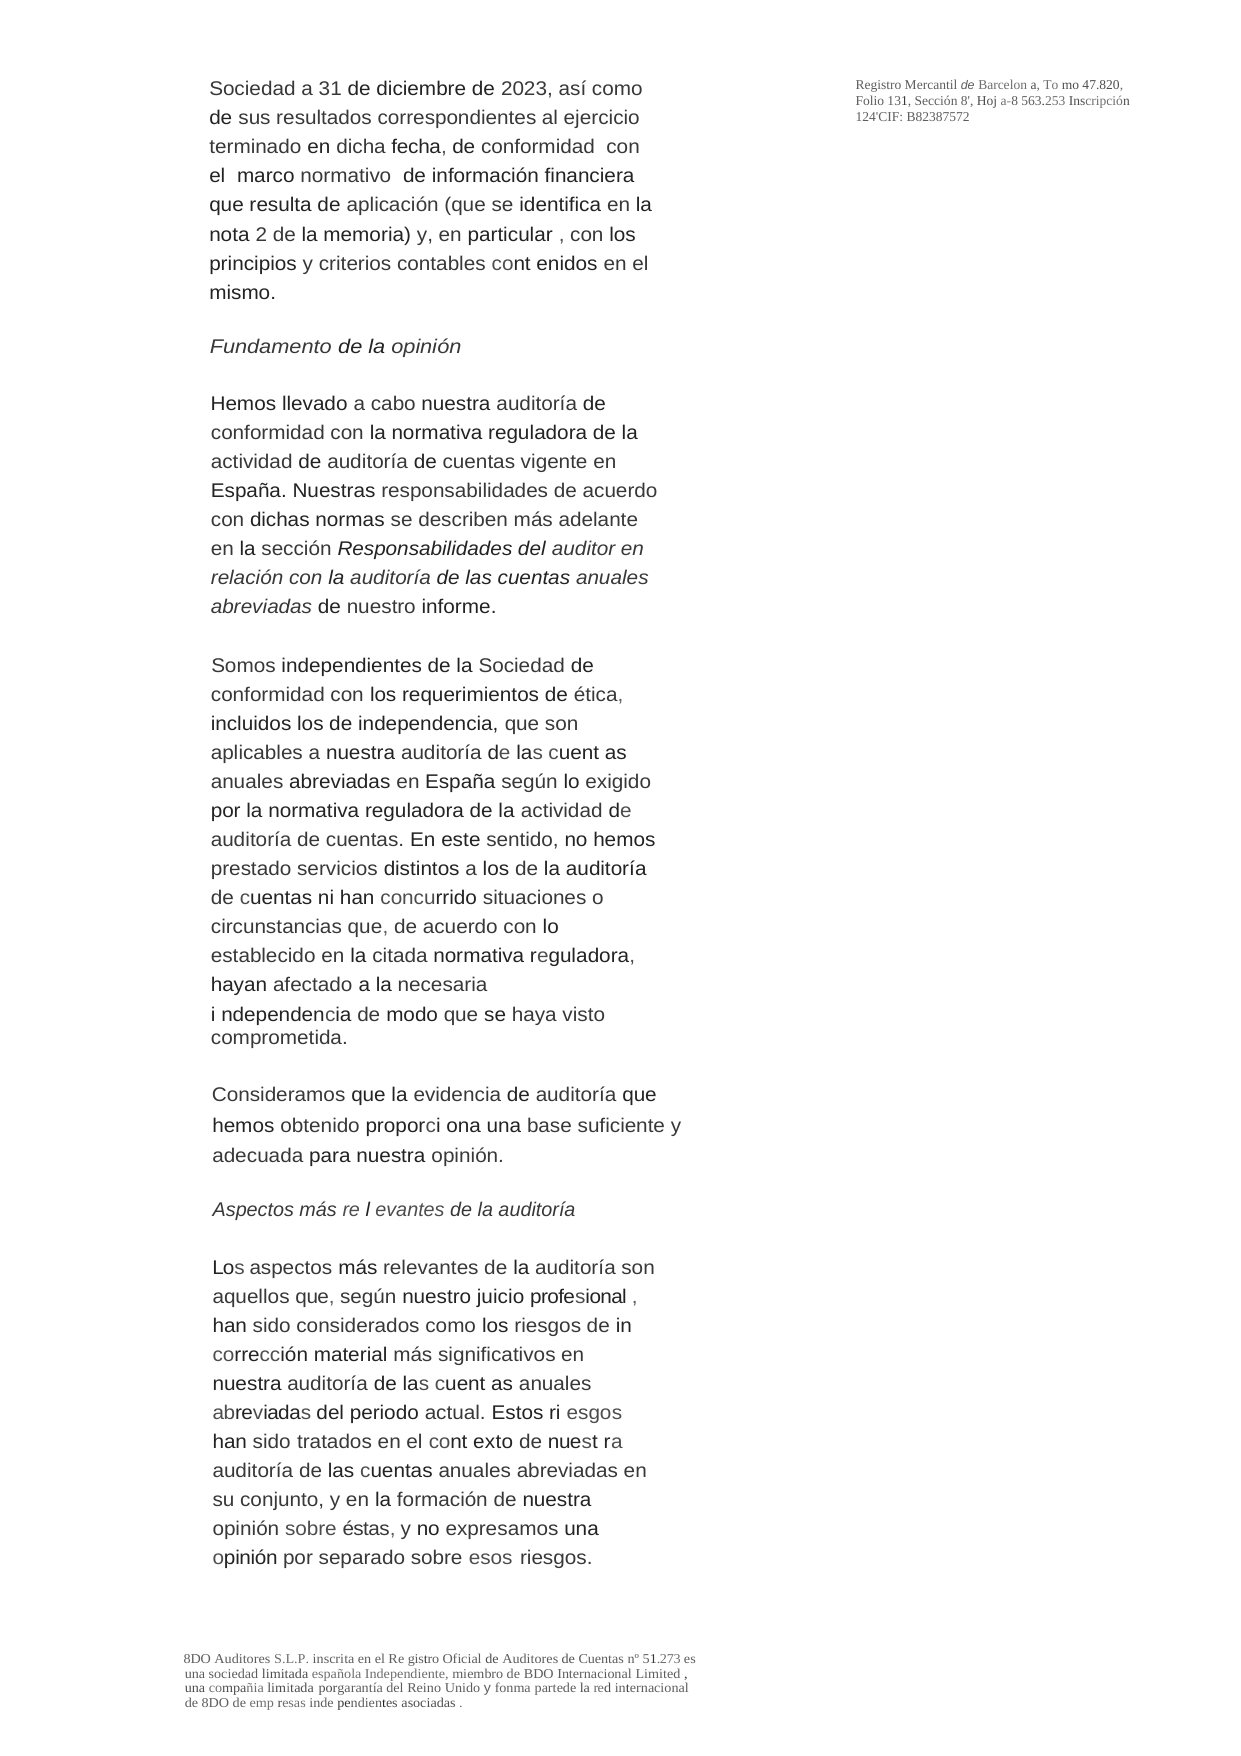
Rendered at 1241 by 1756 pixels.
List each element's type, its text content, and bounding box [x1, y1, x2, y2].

text i ndependencia de modo que se haya visto comprometida. [211, 1003, 738, 1049]
text Somos independientes de la Sociedad de conformidad con los requerimientos de ética, incluidos los de independencia, que son aplicables a nuestra auditoría de las cuent as anuales abreviadas en España según lo exigido por la normativa reguladora de la actividad de auditoría de cuentas. En este sentido, no hemos prestado servicios distintos a los de la auditoría de cuentas ni han concurrido situaciones o circunstancias que, de acuerdo con lo establecido en la citada normativa reguladora, hayan afectado a la necesaria [211, 653, 656, 996]
text 8DO Auditores S.L.P. inscrita en el Re gistro Oficial de Auditores de Cuentas nº 51.273 es una sociedad limitada española Independiente, miembro de BDO Internacional Limited , una compañia limitada porgarantía del Reino Unido y fonma partede la red internacional de 8DO de emp resas inde pendientes asociadas . [183, 1651, 699, 1711]
text Sociedad a 31 de diciembre de 2023, así como de sus resultados correspondientes al ejercicio terminado en dicha fecha, de conformidad con el marco normativo de información financiera que resulta de aplicación (que se identifica en la nota 2 de la memoria) y, en particular , con los principios y criterios contables cont enidos en el mismo. [209, 77, 656, 303]
text Fundamento de la opinión [209, 335, 738, 357]
text Registro Mercantil de Barcelon a, To mo 47.820, Folio 131, Sección 8', Hoj a-8 563.253 Inscripción 124'CIF: B82387572 [855, 77, 1138, 124]
text Aspectos más re l evantes de la auditoría [212, 1198, 738, 1220]
text Hemos llevado a cabo nuestra auditoría de conformidad con la normativa reguladora de la actividad de auditoría de cuentas vigente en España. Nuestras responsabilidades de acuerdo con dichas normas se describen más adelante en la sección Responsabilidades del auditor en relación con la auditoría de las cuentas anuales abreviadas de nuestro informe. [210, 392, 663, 618]
text Los aspectos más relevantes de la auditoría son aquellos que, según nuestro juicio profesional , han sido considerados como los riesgos de in corrección material más significativos en nuestra auditoría de las cuent as anuales abreviadas del periodo actual. Estos ri esgos han sido tratados en el cont exto de nuest ra auditoría de las cuentas anuales abreviadas en su conjunto, y en la formación de nuestra opinión sobre éstas, y no expresamos una opinión por separado sobre esos riesgos. [212, 1256, 656, 1569]
text Consideramos que la evidencia de auditoría que hemos obtenido proporci ona una base suficiente y adecuada para nuestra opinión. [212, 1083, 699, 1167]
